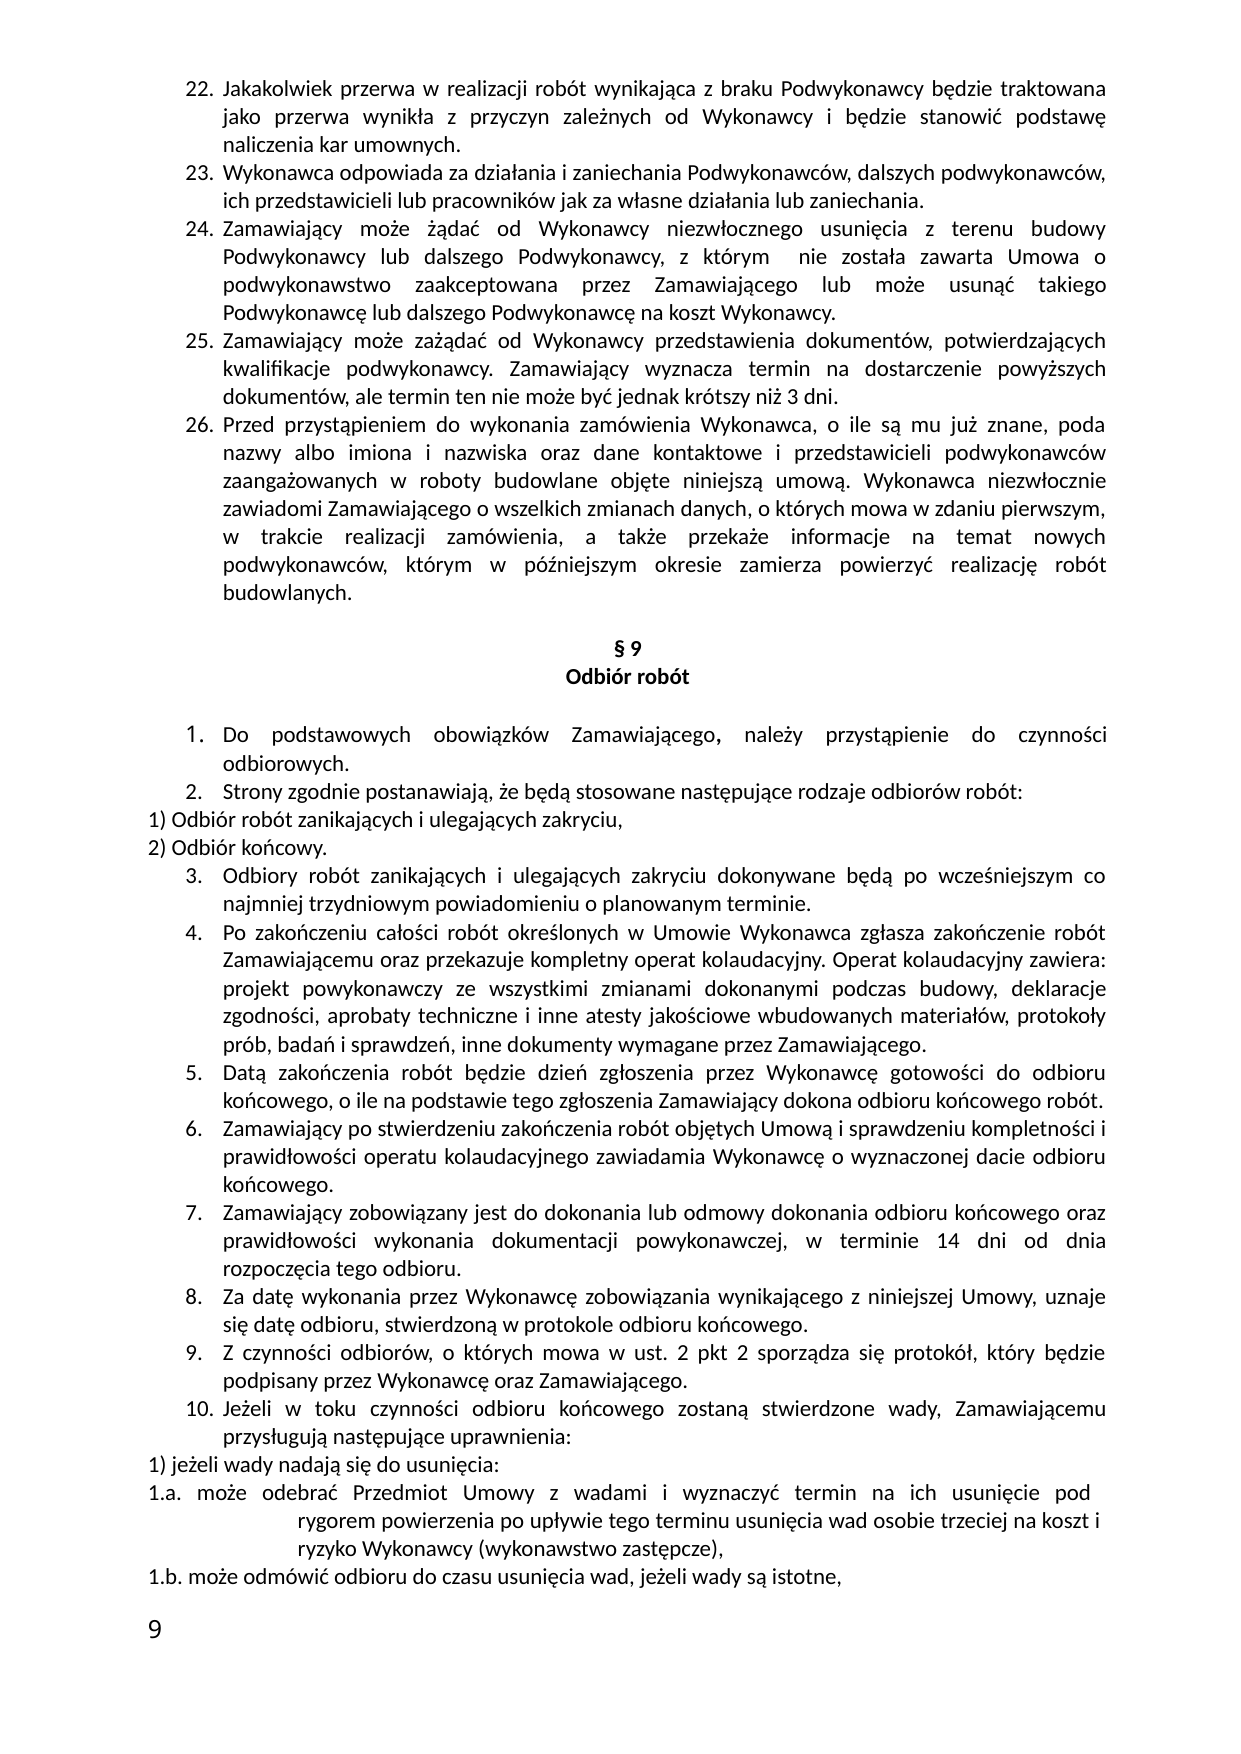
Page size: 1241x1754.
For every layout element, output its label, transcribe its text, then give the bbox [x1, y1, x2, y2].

list Datą zakończenia robót będzie dzień zgłoszenia przez Wykonawcę gotowości do odbioru końcowego, o ile na podstawie tego zgłoszenia Zamawiający dokona odbioru końcowego robót. [185, 1058, 1107, 1114]
text 1.a. może odebrać Przedmiot Umowy z wadami i wyznaczyć termin na ich usunięcie pod rygorem powierzenia po upływie tego terminu usunięcia wad osobie trzeciej na koszt i ryzyko Wykonawcy (wykonawstwo zastępcze), [148, 1478, 1107, 1562]
text 1.b. może odmówić odbioru do czasu usunięcia wad, jeżeli wady są istotne, [148, 1562, 1107, 1590]
list Zamawiający zobowiązany jest do dokonania lub odmowy dokonania odbioru końcowego oraz prawidłowości wykonania dokumentacji powykonawczej, w terminie 14 dni od dnia rozpoczęcia tego odbioru. [185, 1198, 1107, 1282]
text 1) Odbiór robót zanikających i ulegających zakryciu, [148, 806, 1107, 833]
list Zamawiający po stwierdzeniu zakończenia robót objętych Umową i sprawdzeniu kompletności i prawidłowości operatu kolaudacyjnego zawiadamia Wykonawcę o wyznaczonej dacie odbioru końcowego. [185, 1114, 1107, 1198]
list Po zakończeniu całości robót określonych w Umowie Wykonawca zgłasza zakończenie robót Zamawiającemu oraz przekazuje kompletny operat kolaudacyjny. Operat kolaudacyjny zawiera: projekt powykonawczy ze wszystkimi zmianami dokonanymi podczas budowy, deklaracje zgodności, aprobaty techniczne i inne atesty jakościowe wbudowanych materiałów, protokoły prób, badań i sprawdzeń, inne dokumenty wymagane przez Zamawiającego. [185, 918, 1107, 1058]
list Przed przystąpieniem do wykonania zamówienia Wykonawca, o ile są mu już znane, poda nazwy albo imiona i nazwiska oraz dane kontaktowe i przedstawicieli podwykonawców zaangażowanych w roboty budowlane objęte niniejszą umową. Wykonawca niezwłocznie zawiadomi Zamawiającego o wszelkich zmianach danych, o których mowa w zdaniu pierwszym, w trakcie realizacji zamówienia, a także przekaże informacje na temat nowych podwykonawców, którym w późniejszym okresie zamierza powierzyć realizację robót budowlanych. [185, 410, 1107, 606]
text § 9 [148, 634, 1107, 662]
list Strony zgodnie postanawiają, że będą stosowane następujące rodzaje odbiorów robót: [185, 777, 1107, 806]
list Za datę wykonania przez Wykonawcę zobowiązania wynikającego z niniejszej Umowy, uznaje się datę odbioru, stwierdzoną w protokole odbioru końcowego. [185, 1282, 1107, 1338]
list Zamawiający może żądać od Wykonawcy niezwłocznego usunięcia z terenu budowy Podwykonawcy lub dalszego Podwykonawcy, z którym nie została zawarta Umowa o podwykonawstwo zaakceptowana przez Zamawiającego lub może usunąć takiego Podwykonawcę lub dalszego Podwykonawcę na koszt Wykonawcy. [185, 214, 1107, 326]
text 1) jeżeli wady nadają się do usunięcia: [148, 1450, 1107, 1478]
list Jakakolwiek przerwa w realizacji robót wynikająca z braku Podwykonawcy będzie traktowana jako przerwa wynikła z przyczyn zależnych od Wykonawcy i będzie stanowić podstawę naliczenia kar umownych. [185, 74, 1107, 158]
list Zamawiający może zażądać od Wykonawcy przedstawienia dokumentów, potwierdzających kwalifikacje podwykonawcy. Zamawiający wyznacza termin na dostarczenie powyższych dokumentów, ale termin ten nie może być jednak krótszy niż 3 dni. [185, 326, 1107, 410]
text Odbiór robót [148, 662, 1107, 690]
list Wykonawca odpowiada za działania i zaniechania Podwykonawców, dalszych podwykonawców, ich przedstawicieli lub pracowników jak za własne działania lub zaniechania. [185, 158, 1107, 214]
list Z czynności odbiorów, o których mowa w ust. 2 pkt 2 sporządza się protokół, który będzie podpisany przez Wykonawcę oraz Zamawiającego. [185, 1338, 1107, 1394]
list Odbiory robót zanikających i ulegających zakryciu dokonywane będą po wcześniejszym co najmniej trzydniowym powiadomieniu o planowanym terminie. [185, 862, 1107, 918]
text 2) Odbiór końcowy. [148, 833, 1107, 862]
list Do podstawowych obowiązków Zamawiającego, należy przystąpienie do czynności odbiorowych. [185, 718, 1107, 777]
list Jeżeli w toku czynności odbioru końcowego zostaną stwierdzone wady, Zamawiającemu przysługują następujące uprawnienia: [185, 1394, 1107, 1450]
